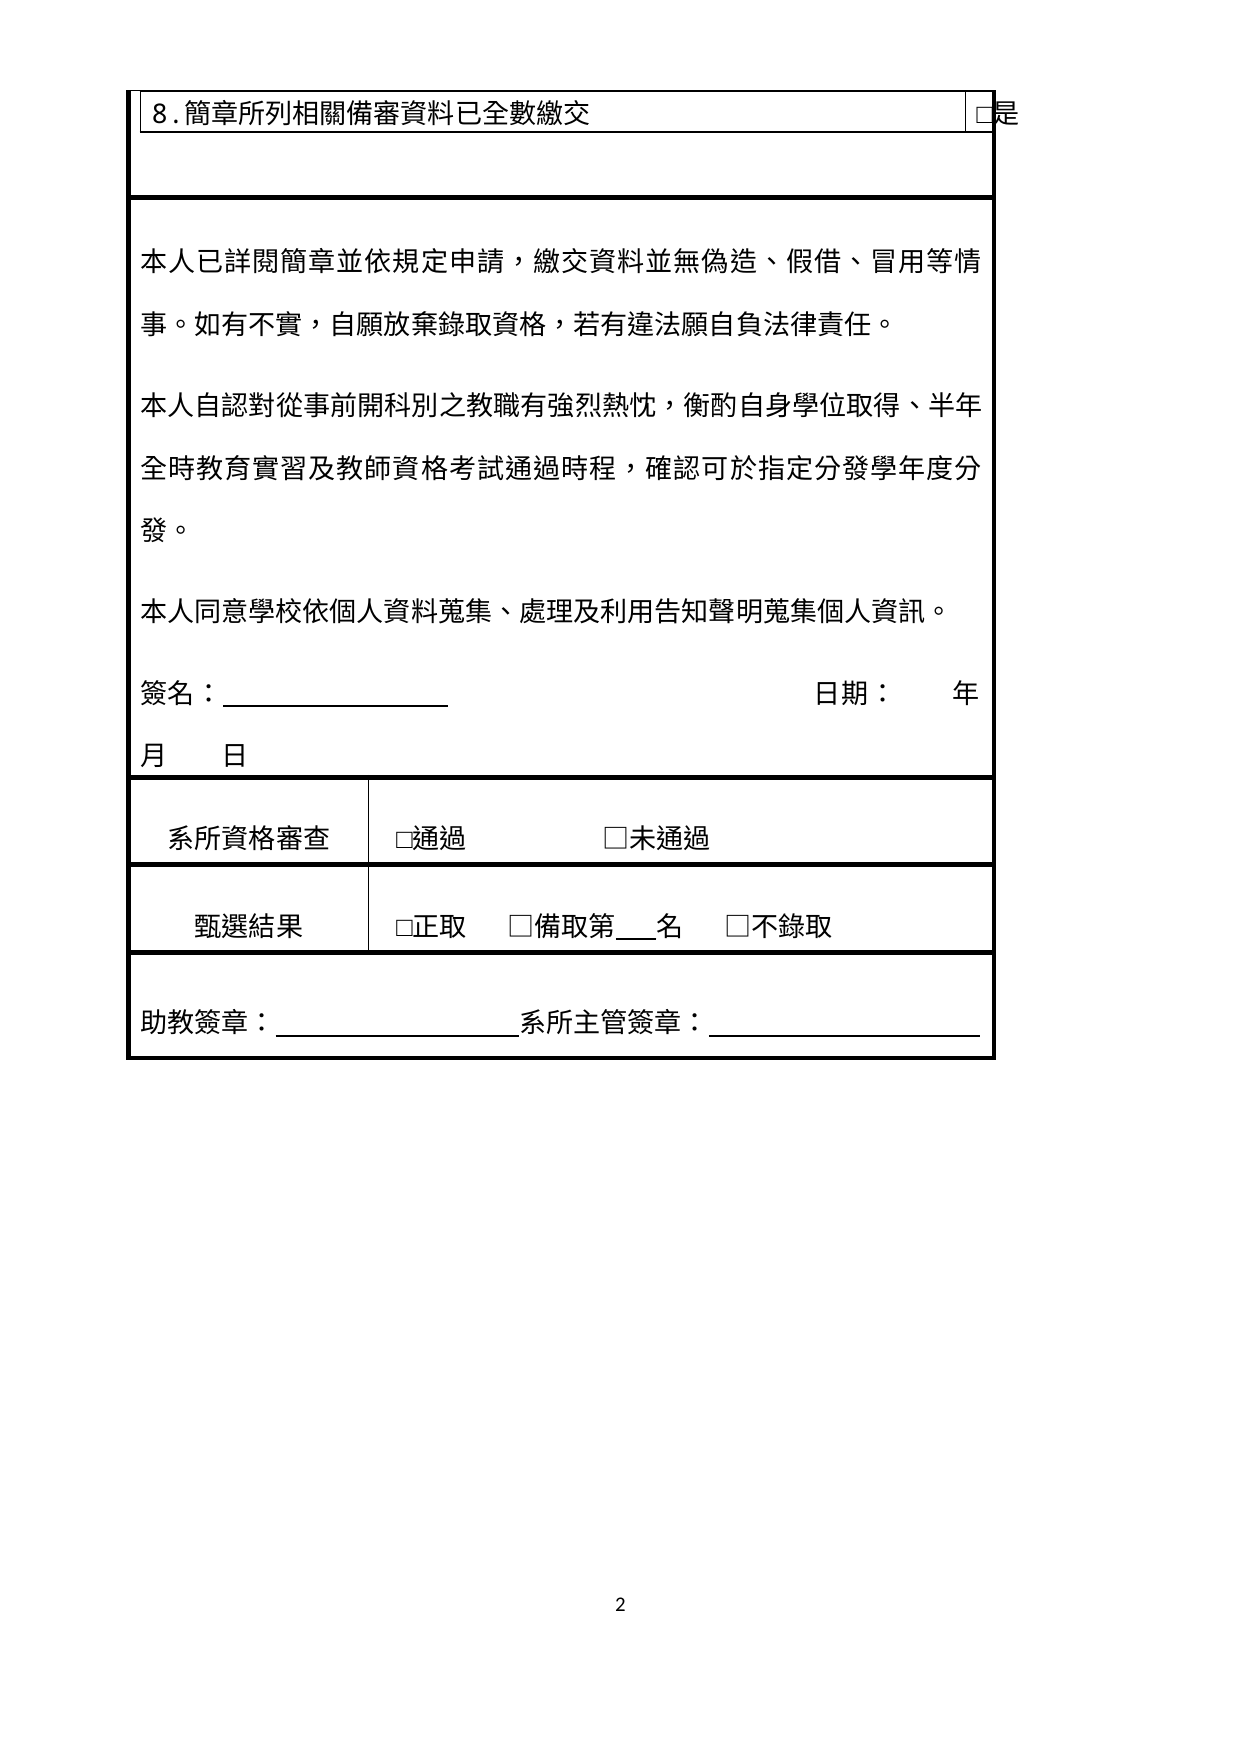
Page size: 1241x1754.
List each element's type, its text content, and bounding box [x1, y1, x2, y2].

table_cell 系所資格審查 [131, 780, 368, 862]
table_cell □通過 □未通過 [369, 780, 992, 862]
table_cell 本人已詳閱簡章並依規定申請，繳交資料並無偽造、假借、冒用等情事。如有不實，自願放棄錄取資格，若有違法願自負法律責任。 本人自認對從事前開科別之教職有強烈熱忱，衡酌自身學位取得、半年全時教育實習及教師資格考試通過時程，確認可於指定分發學年度分發。 本人同意學校依個人資料蒐集、處理及利用告知聲明蒐集個人資訊。 簽名： 日期： 年 月 日 [131, 200, 992, 775]
table_cell 甄選結果 [131, 867, 368, 950]
table_cell 8.簡章所列相關備審資料已全數繳交 [141, 92, 965, 131]
table_cell □正取 □備取第 ＿名 □不錄取 [369, 867, 992, 950]
table_cell □是 [977, 108, 991, 122]
table_cell 助教簽章： 系所主管簽章： [131, 955, 992, 1056]
table_cell □是 [966, 92, 992, 131]
table_cell [131, 91, 992, 195]
